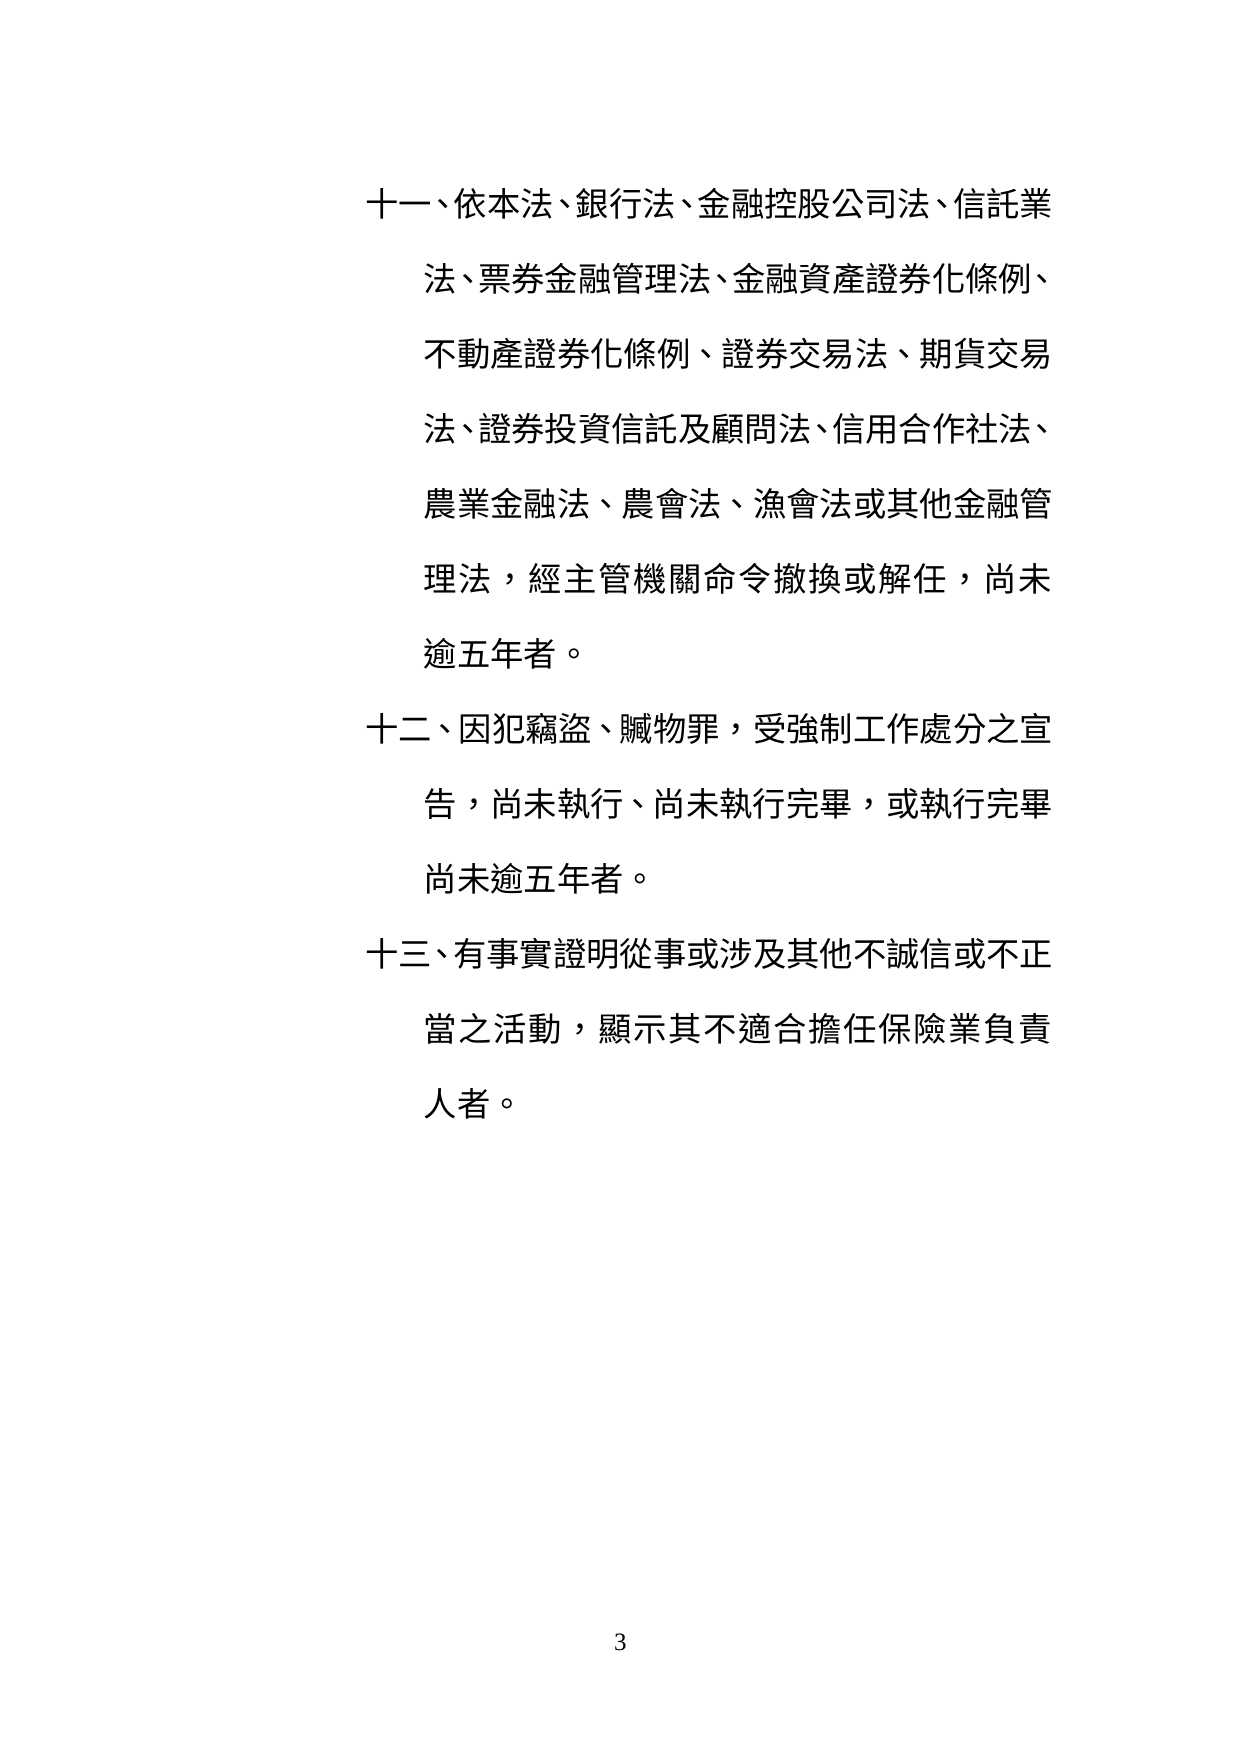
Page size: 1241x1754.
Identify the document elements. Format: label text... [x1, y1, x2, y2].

text 十二、因犯竊盜、贓物罪，受強制工作處分之宣告，尚未執行、尚未執行完畢，或執行完畢尚未逾五年者。 [365, 689, 1053, 914]
text 十三、有事實證明從事或涉及其他不誠信或不正當之活動，顯示其不適合擔任保險業負責人者。 [365, 914, 1053, 1139]
text 十一、依本法、銀行法、金融控股公司法、信託業法、票券金融管理法、金融資產證券化條例、不動產證券化條例、證券交易法、期貨交易法、證券投資信託及顧問法、信用合作社法、農業金融法、農會法、漁會法或其他金融管理法，經主管機關命令撤換或解任，尚未逾五年者。 [365, 164, 1053, 689]
